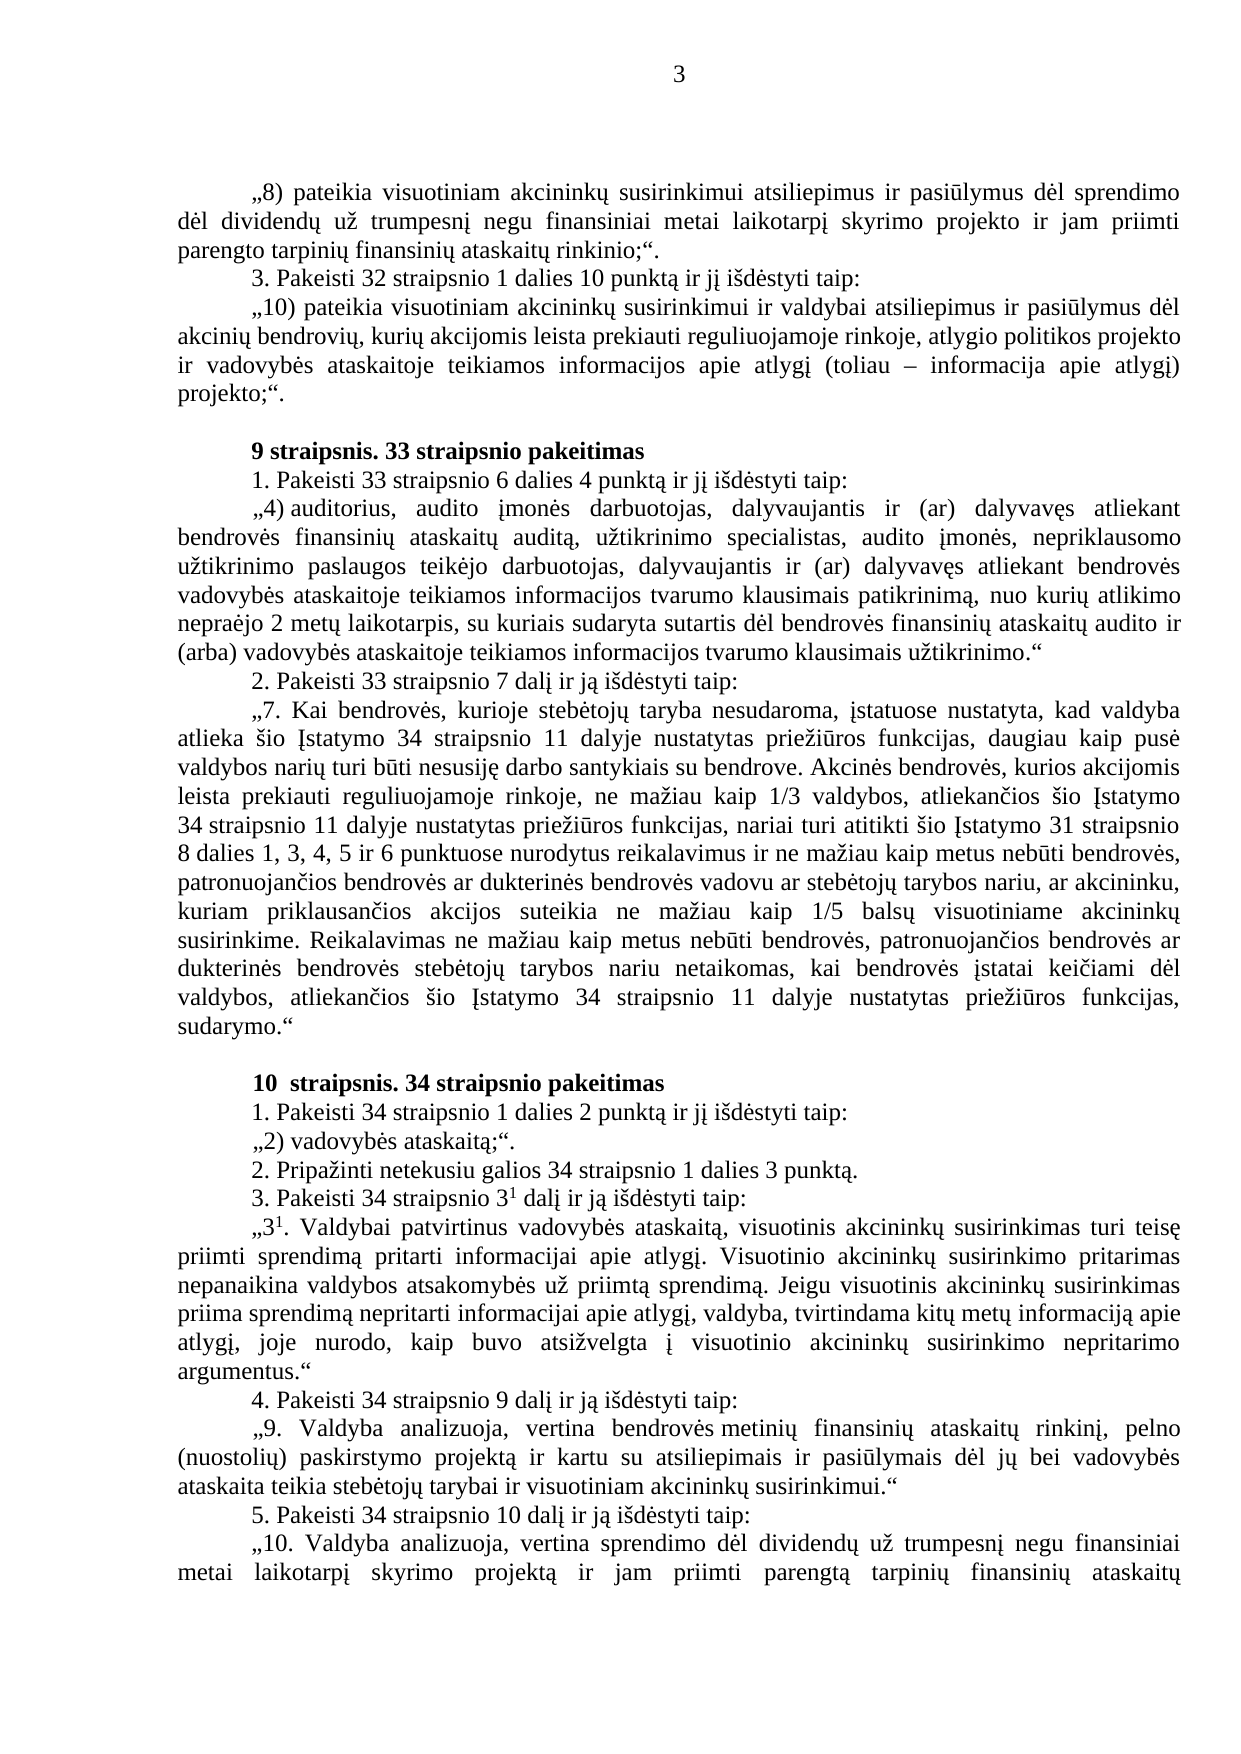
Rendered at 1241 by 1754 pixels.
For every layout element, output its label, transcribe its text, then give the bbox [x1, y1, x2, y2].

text 10 straipsnis. 34 straipsnio pakeitimas [252, 1068, 1172, 1097]
text „31. Valdybai patvirtinus vadovybės ataskaitą, visuotinis akcininkų susirinkimas turi teisę priimti sprendimą pritarti informacijai apie atlygį. Visuotinio akcininkų susirinkimo pritarimas nepanaikina valdybos atsakomybės už priimtą sprendimą. Jeigu visuotinis akcininkų susirinkimas priima sprendimą nepritarti informacijai apie atlygį, valdyba, tvirtindama kitų metų informaciją apie atlygį, joje nurodo, kaip buvo atsižvelgta į visuotinio akcininkų susirinkimo nepritarimo argumentus.“ [177, 1212, 1181, 1385]
text 2. Pakeisti 33 straipsnio 7 dalį ir ją išdėstyti taip: [177, 666, 1181, 695]
text „8) pateikia visuotiniam akcininkų susirinkimui atsiliepimus ir pasiūlymus dėl sprendimo dėl dividendų už trumpesnį negu finansiniai metai laikotarpį skyrimo projekto ir jam priimti parengto tarpinių finansinių ataskaitų rinkinio;“. [177, 177, 1181, 263]
text „7. Kai bendrovės, kurioje stebėtojų taryba nesudaroma, įstatuose nustatyta, kad valdyba atlieka šio Įstatymo 34 straipsnio 11 dalyje nustatytas priežiūros funkcijas, daugiau kaip pusė valdybos narių turi būti nesusiję darbo santykiais su bendrove. Akcinės bendrovės, kurios akcijomis leista prekiauti reguliuojamoje rinkoje, ne mažiau kaip 1/3 valdybos, atliekančios šio Įstatymo 34 straipsnio 11 dalyje nustatytas priežiūros funkcijas, nariai turi atitikti šio Įstatymo 31 straipsnio 8 dalies 1, 3, 4, 5 ir 6 punktuose nurodytus reikalavimus ir ne mažiau kaip metus nebūti bendrovės, patronuojančios bendrovės ar dukterinės bendrovės vadovu ar stebėtojų tarybos nariu, ar akcininku, kuriam priklausančios akcijos suteikia ne mažiau kaip 1/5 balsų visuotiniame akcininkų susirinkime. Reikalavimas ne mažiau kaip metus nebūti bendrovės, patronuojančios bendrovės ar dukterinės bendrovės stebėtojų tarybos nariu netaikomas, kai bendrovės įstatai keičiami dėl valdybos, atliekančios šio Įstatymo 34 straipsnio 11 dalyje nustatytas priežiūros funkcijas, sudarymo.“ [177, 695, 1181, 1040]
text „2) vadovybės ataskaitą;“. [177, 1126, 1172, 1155]
text 4. Pakeisti 34 straipsnio 9 dalį ir ją išdėstyti taip: [251, 1385, 1181, 1413]
text 9 straipsnis. 33 straipsnio pakeitimas [251, 436, 1181, 465]
text 2. Pripažinti netekusiu galios 34 straipsnio 1 dalies 3 punktą. [251, 1155, 1181, 1183]
text 3. Pakeisti 32 straipsnio 1 dalies 10 punktą ir jį išdėstyti taip: [177, 263, 1181, 292]
text „4) auditorius, audito įmonės darbuotojas, dalyvaujantis ir (ar) dalyvavęs atliekant bendrovės finansinių ataskaitų auditą, užtikrinimo specialistas, audito įmonės, nepriklausomo užtikrinimo paslaugos teikėjo darbuotojas, dalyvaujantis ir (ar) dalyvavęs atliekant bendrovės vadovybės ataskaitoje teikiamos informacijos tvarumo klausimais patikrinimą, nuo kurių atlikimo nepraėjo 2 metų laikotarpis, su kuriais sudaryta sutartis dėl bendrovės finansinių ataskaitų audito ir (arba) vadovybės ataskaitoje teikiamos informacijos tvarumo klausimais užtikrinimo.“ [177, 493, 1181, 666]
text „9. Valdyba analizuoja, vertina bendrovės metinių finansinių ataskaitų rinkinį, pelno (nuostolių) paskirstymo projektą ir kartu su atsiliepimais ir pasiūlymais dėl jų bei vadovybės ataskaita teikia stebėtojų tarybai ir visuotiniam akcininkų susirinkimui.“ [177, 1413, 1181, 1500]
text „10. Valdyba analizuoja, vertina sprendimo dėl dividendų už trumpesnį negu finansiniai metai laikotarpį skyrimo projektą ir jam priimti parengtą tarpinių finansinių ataskaitų [177, 1528, 1181, 1586]
text „10) pateikia visuotiniam akcininkų susirinkimui ir valdybai atsiliepimus ir pasiūlymus dėl akcinių bendrovių, kurių akcijomis leista prekiauti reguliuojamoje rinkoje, atlygio politikos projekto ir vadovybės ataskaitoje teikiamos informacijos apie atlygį (toliau – informacija apie atlygį) projekto;“. [177, 292, 1181, 407]
text 5. Pakeisti 34 straipsnio 10 dalį ir ją išdėstyti taip: [251, 1500, 1181, 1528]
text 1. Pakeisti 34 straipsnio 1 dalies 2 punktą ir jį išdėstyti taip: [251, 1097, 1172, 1126]
text 3. Pakeisti 34 straipsnio 31 dalį ir ją išdėstyti taip: [251, 1183, 1181, 1212]
text 1. Pakeisti 33 straipsnio 6 dalies 4 punktą ir jį išdėstyti taip: [251, 465, 1181, 493]
